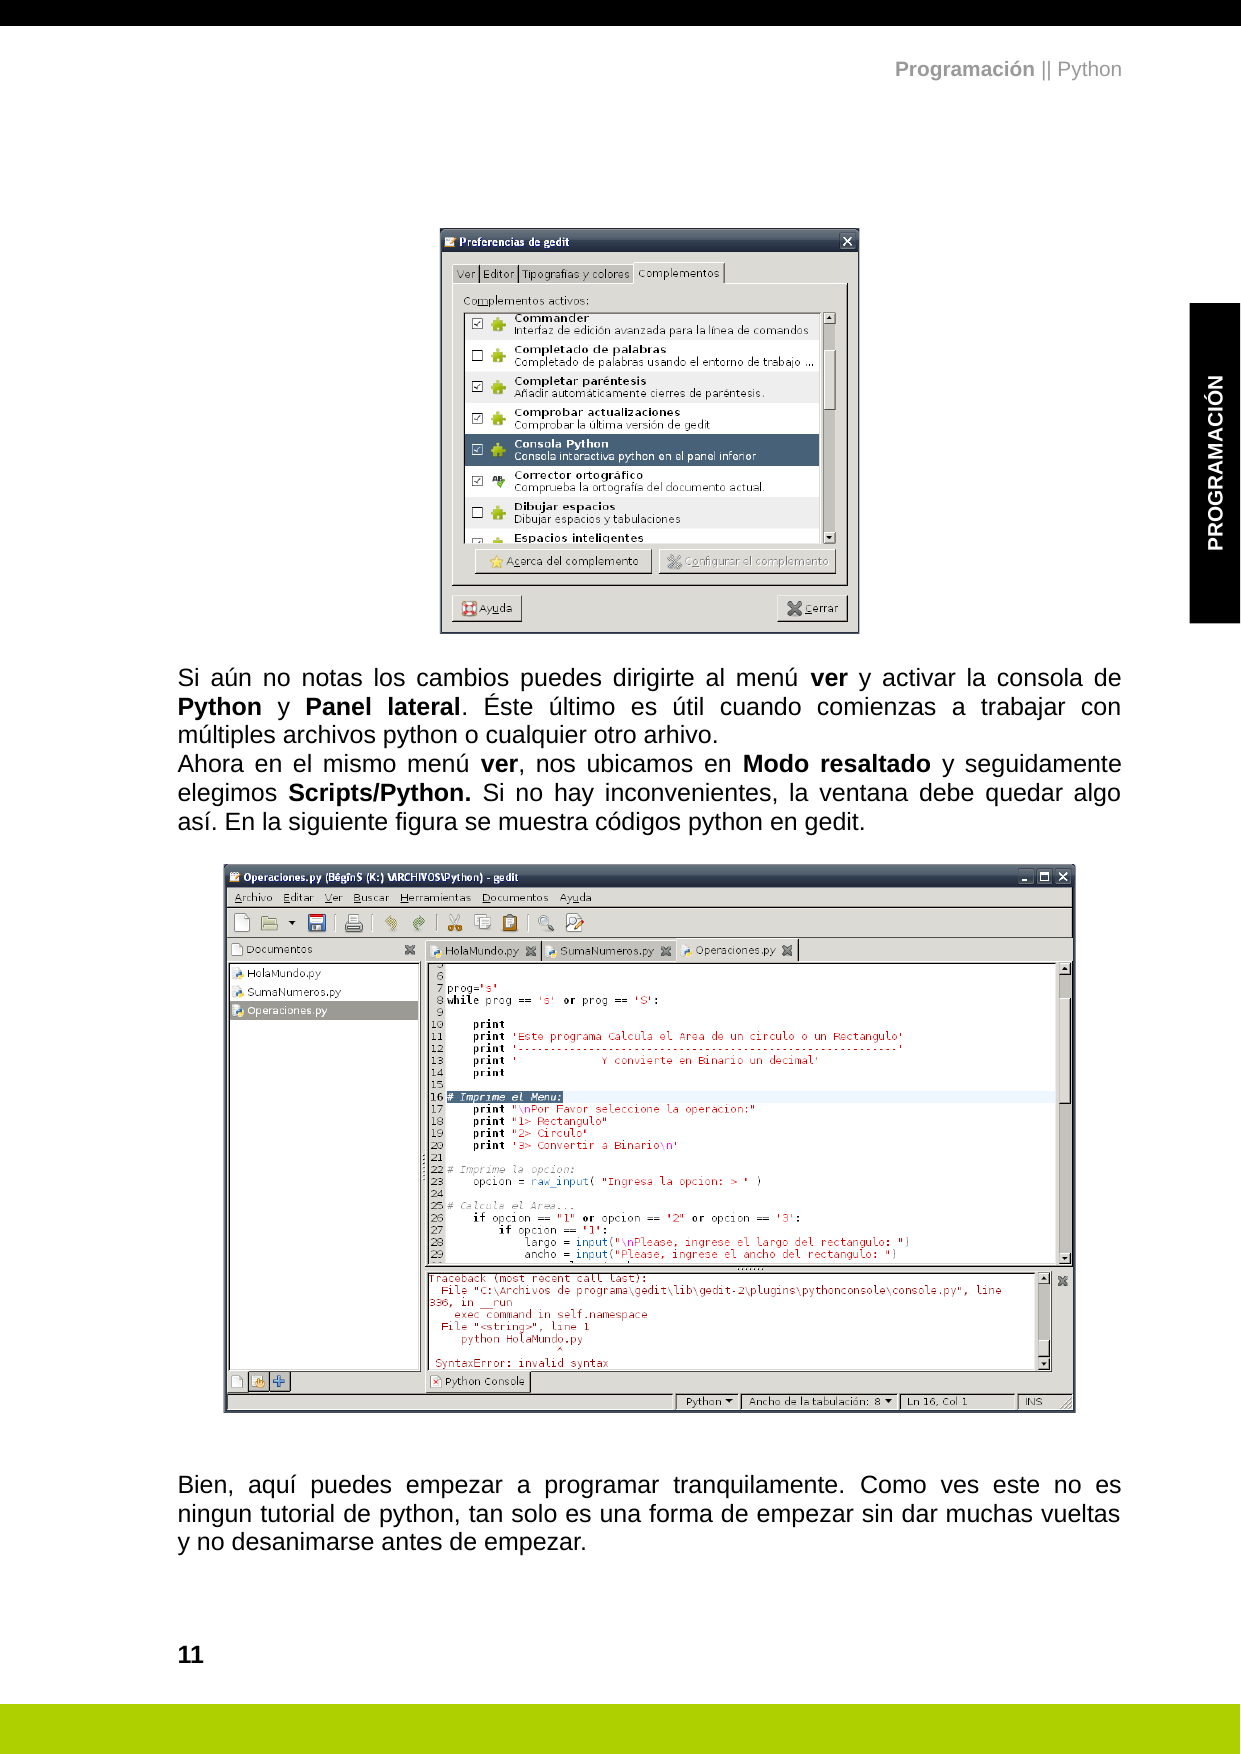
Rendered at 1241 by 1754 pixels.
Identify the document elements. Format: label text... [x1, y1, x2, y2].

text Si aún no notas los cambios puedes dirigirte al menú ver y activar la consola de Python y Panel lateral. Éste último es útil cuando comienzas a trabajar con múltiples archivos python o cualquier otro arhivo. [177, 663, 1122, 749]
picture [223, 864, 1076, 1413]
text Bien, aquí puedes empezar a programar tranquilamente. Como ves este no es ningun tutorial de python, tan solo es una forma de empezar sin dar muchas vueltas y no desanimarse antes de empezar. [177, 1470, 1122, 1556]
text Ahora en el mismo menú ver, nos ubicamos en Modo resaltado y seguidamente elegimos Scripts/Python. Si no hay inconvenientes, la ventana debe quedar algo así. En la siguiente figura se muestra códigos python en gedit. [177, 749, 1122, 835]
picture [439, 228, 860, 634]
